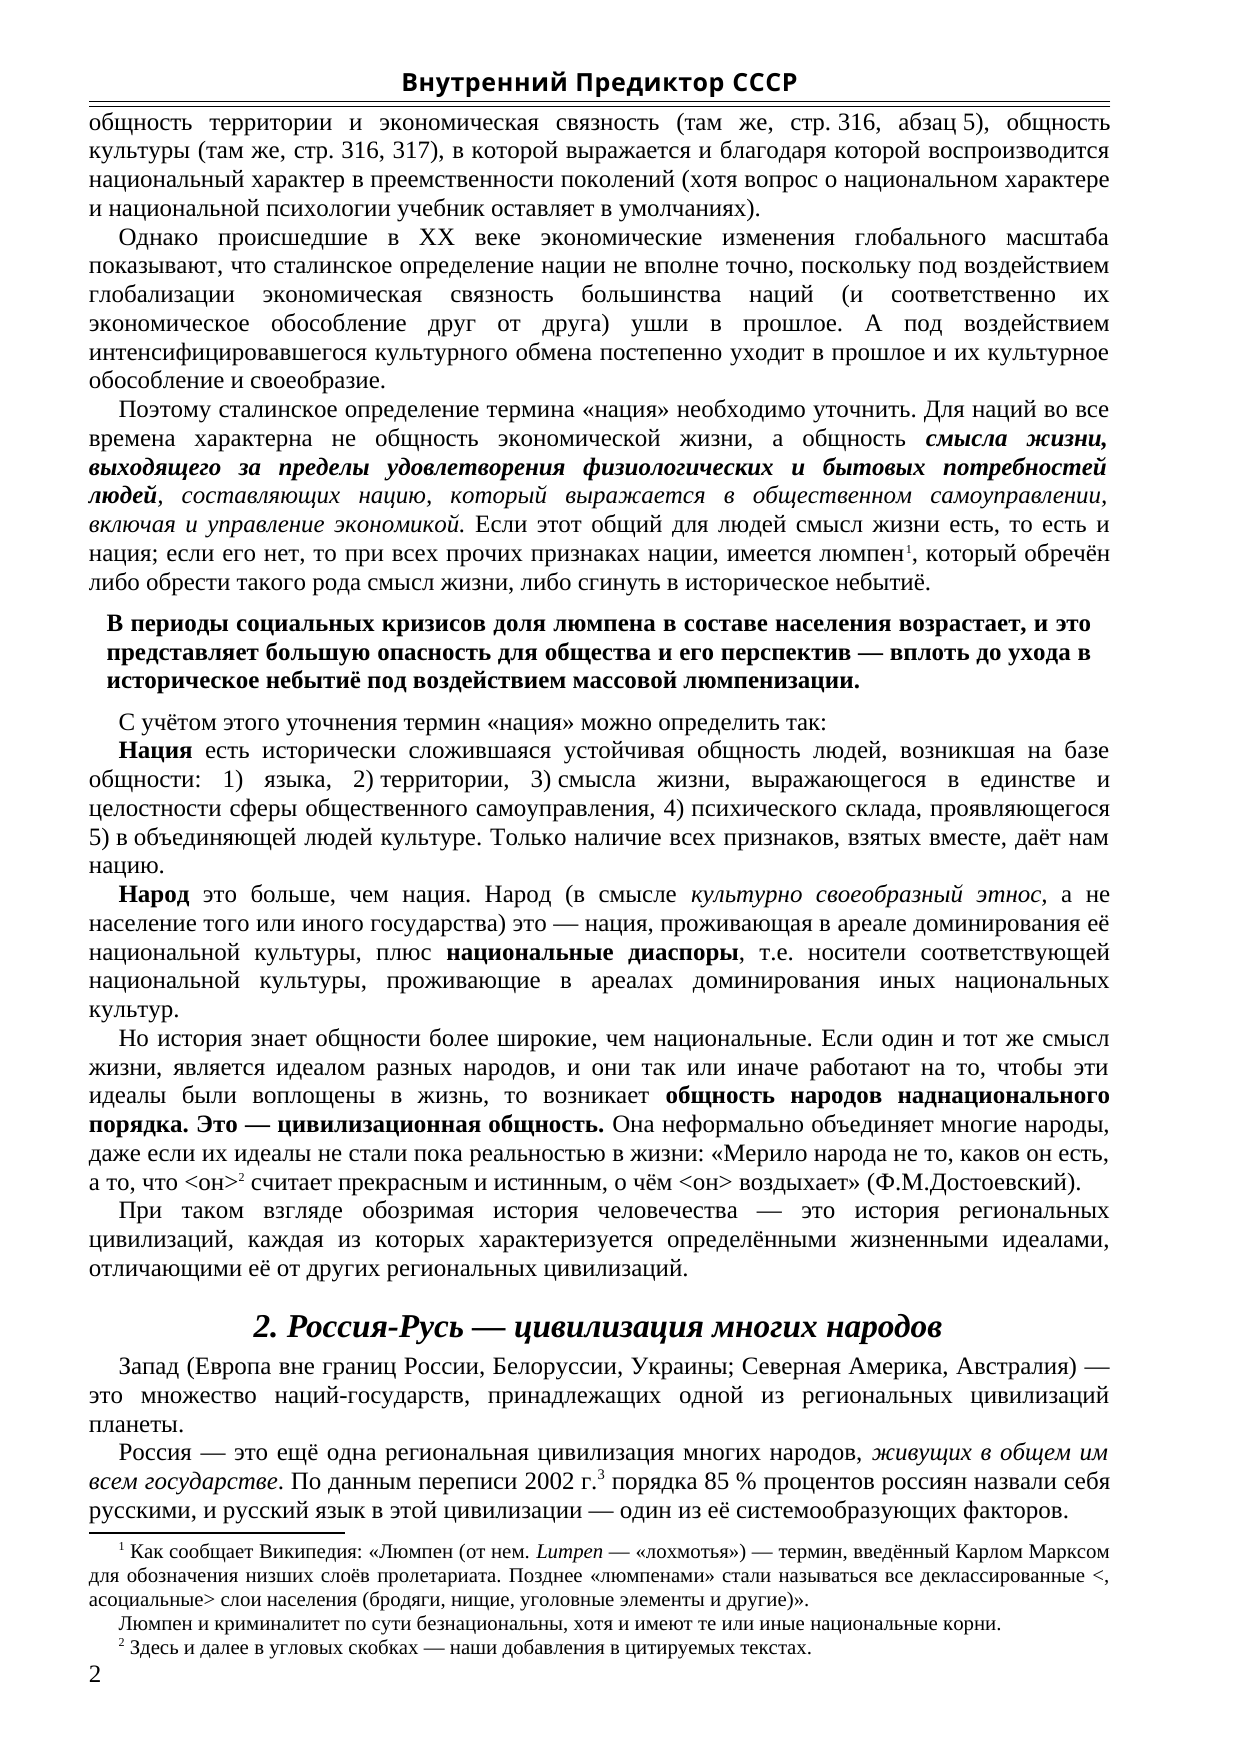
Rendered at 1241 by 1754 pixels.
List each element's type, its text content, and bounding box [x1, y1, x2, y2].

text общность территории и экономическая связность (там же, стр. 316, абзац 5), общность культуры (там же, стр. 316, 317), в которой выражается и благодаря которой воспроизводится национальный характер в преемственности поколений (хотя вопрос о национальном характере и национальной психологии учебник оставляет в умолчаниях). [89, 107, 1110, 222]
text Как сообщает Википедия: «Люмпен (от нем. Lumpen — «лохмотья») — термин, введённый Карлом Марксом для обозначения низших слоёв пролетариата. Позднее «люмпенами» стали называться все деклассированные <, асоциальные> слои населения (бродяги, нищие, уголовные элементы и другие)». [89, 1539, 1110, 1611]
text С учётом этого уточнения термин «нация» можно определить так: [89, 707, 1110, 735]
text Люмпен и криминалитет по сути безнациональны, хотя и имеют те или иные национальные корни. [89, 1611, 1110, 1635]
subtitle 2. Россия-Русь — цивилизация многих народов [89, 1307, 1110, 1345]
text Поэтому сталинское определение термина «нация» необходимо уточнить. Для наций во все времена характерна не общность экономической жизни, а общность смысла жизни, выходящего за пределы удовлетворения физиологических и бытовых потребностей людей, составляющих нацию, который выражается в общественном самоуправлении, включая и управление экономикой. Если этот общий для людей смысл жизни есть, то есть и нация; если его нет, то при всех прочих признаках нации, имеется люмпен, который обречён либо обрести такого рода смысл жизни, либо сгинуть в историческое небытиё. [89, 394, 1110, 595]
text В периоды социальных кризисов доля люмпена в составе населения возрастает, и это представляет большую опасность для общества и его перспектив — вплоть до ухода в историческое небытиё под воздействием массовой люмпенизации. [106, 608, 1093, 694]
text Россия — это ещё одна региональная цивилизация многих народов, живущих в общем им всем государстве. По данным переписи 2002 г. порядка 85 % процентов россиян назвали себя русскими, и русский язык в этой цивилизации — один из её системообразующих факторов. [89, 1437, 1110, 1524]
text При таком взгляде обозримая история человечества — это история региональных цивилизаций, каждая из которых характеризуется определёнными жизненными идеалами, отличающими её от других региональных цивилизаций. [89, 1195, 1110, 1282]
text Запад (Европа вне границ России, Белоруссии, Украины; Северная Америка, Австралия) — это множество наций-государств, принадлежащих одной из региональных цивилизаций планеты. [89, 1351, 1110, 1437]
text Здесь и далее в угловых скобках — наши добавления в цитируемых текстах. [89, 1635, 1110, 1659]
text Народ это больше, чем нация. Народ (в смысле культурно своеобразный этнос, а не население того или иного государства) это — нация, проживающая в ареале доминирования её национальной культуры, плюс национальные диаспоры, т.е. носители соответствующей национальной культуры, проживающие в ареалах доминирования иных национальных культур. [89, 879, 1110, 1023]
text Однако происшедшие в ХХ веке экономические изменения глобального масштаба показывают, что сталинское определение нации не вполне точно, поскольку под воздействием глобализации экономическая связность большинства наций (и соответственно их экономическое обособление друг от друга) ушли в прошлое. А под воздействием интенсифицировавшегося культурного обмена постепенно уходит в прошлое и их культурное обособление и своеобразие. [89, 222, 1110, 394]
text Нация есть исторически сложившаяся устойчивая общность людей, возникшая на базе общности: 1) языка, 2) территории, 3) смысла жизни, выражающегося в единстве и целостности сферы общественного самоуправления, 4) психического склада, проявляющегося 5) в объединяющей людей культуре. Только наличие всех признаков, взятых вместе, даёт нам нацию. [89, 735, 1110, 879]
text Но история знает общности более широкие, чем национальные. Если один и тот же смысл жизни, является идеалом разных народов, и они так или иначе работают на то, чтобы эти идеалы были воплощены в жизнь, то возникает общность народов наднационального порядка. Это — цивилизационная общность. Она неформально объединяет многие народы, даже если их идеалы не стали пока реальностью в жизни: «Мерило народа не то, каков он есть, а то, что <он> считает прекрасным и истинным, о чём <он> воздыхает» (Ф.М.Досто­ев­ский). [89, 1023, 1110, 1195]
